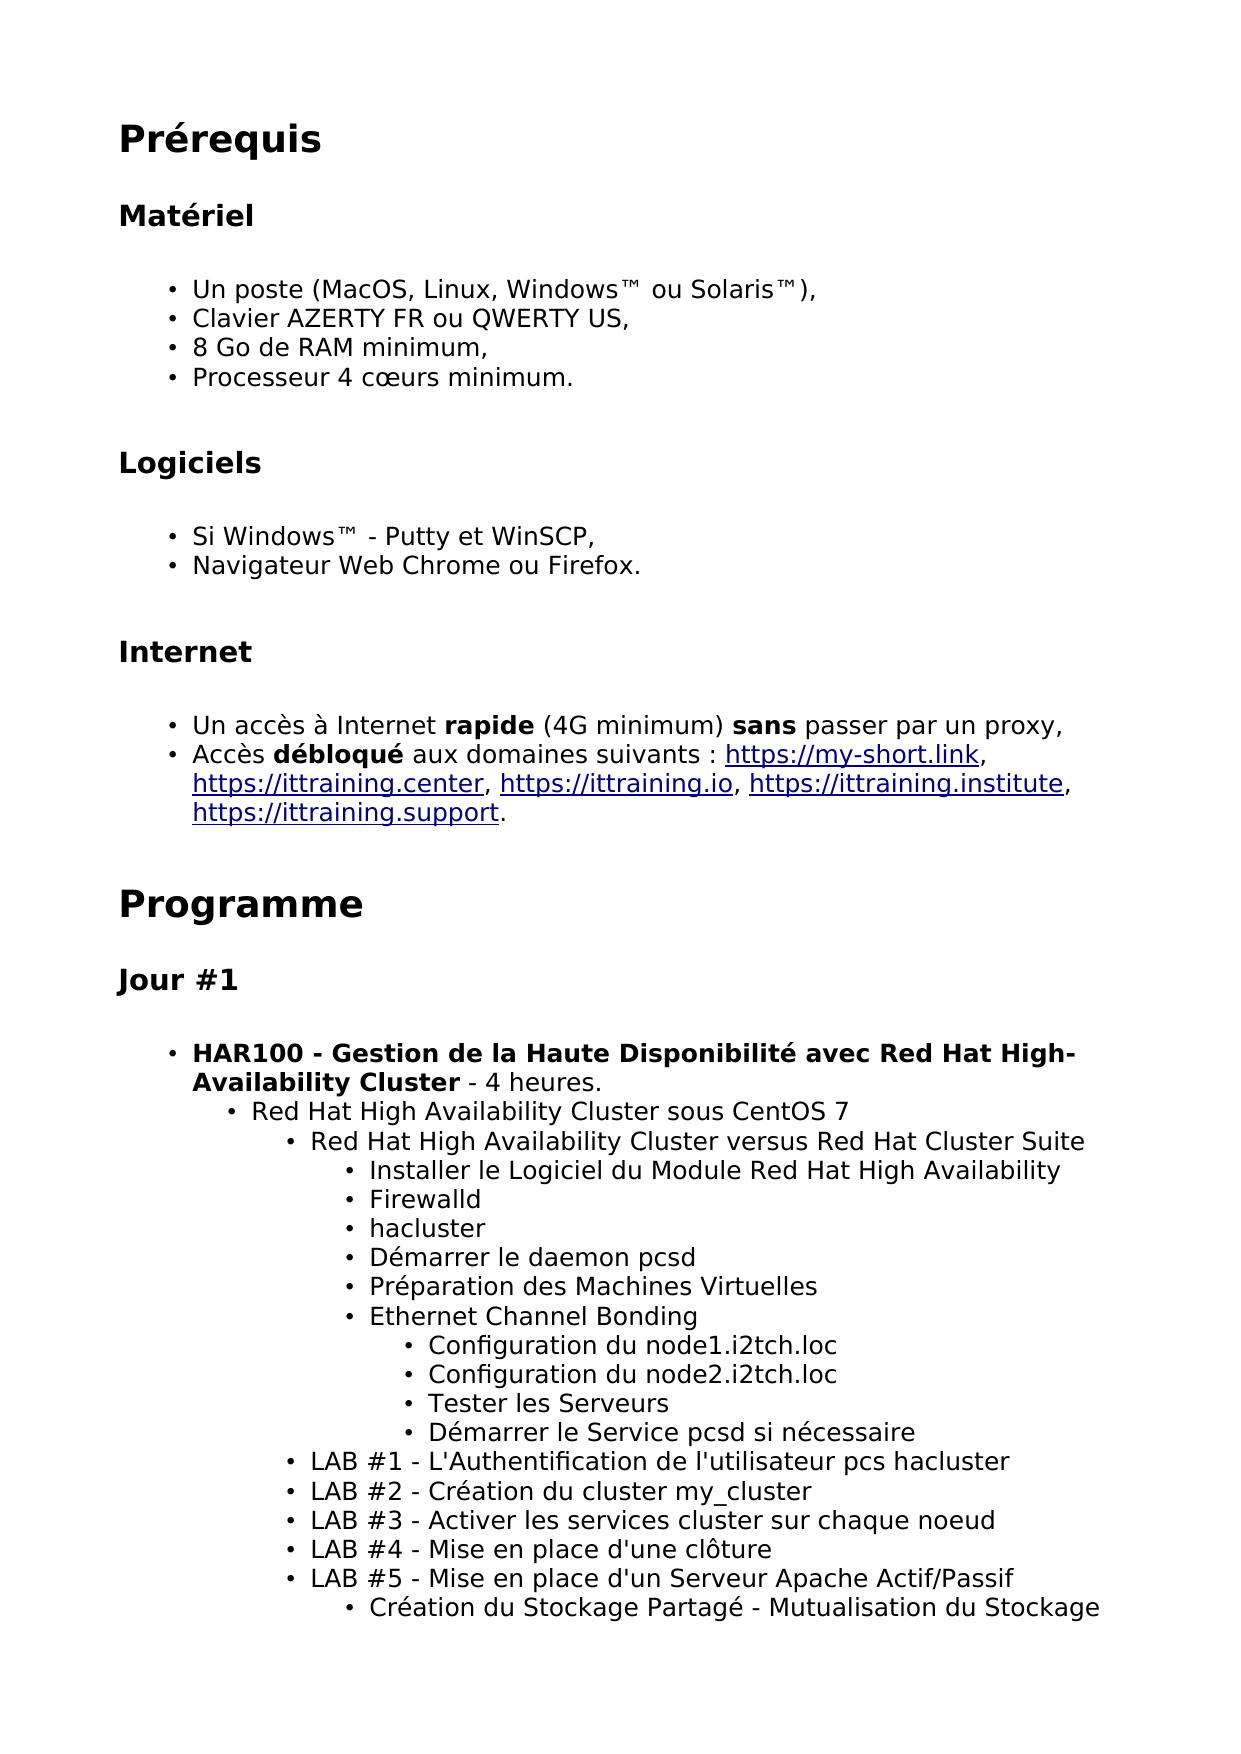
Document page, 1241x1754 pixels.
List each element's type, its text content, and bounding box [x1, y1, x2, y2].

list Clavier AZERTY FR ou QWERTY US, [177, 304, 1122, 333]
list LAB #3 - Activer les services cluster sur chaque noeud [295, 1506, 1122, 1535]
list LAB #5 - Mise en place d'un Serveur Apache Actif/Passif [295, 1564, 1122, 1593]
subtitle Matériel [118, 199, 1122, 233]
list Création du Stockage Partagé - Mutualisation du Stockage [354, 1593, 1122, 1623]
list 8 Go de RAM minimum, [177, 333, 1122, 363]
list Un poste (MacOS, Linux, Windows™ ou Solaris™), [177, 275, 1122, 304]
list Red Hat High Availability Cluster sous CentOS 7 [236, 1098, 1122, 1127]
list LAB #4 - Mise en place d'une clôture [295, 1535, 1122, 1564]
list Accès débloqué aux domaines suivants : https://my-short.link, https://ittraining.center, https://ittraining.io, https://ittraining.institute, https://ittraining.support. [177, 740, 1122, 828]
subtitle Prérequis [118, 118, 1122, 162]
list LAB #2 - Création du cluster my_cluster [295, 1477, 1122, 1506]
list Démarrer le daemon pcsd [354, 1243, 1122, 1273]
list HAR100 - Gestion de la Haute Disponibilité avec Red Hat High-Availability Cluster - 4 heures. [177, 1039, 1122, 1098]
list Navigateur Web Chrome ou Firefox. [177, 551, 1122, 581]
list LAB #1 - L'Authentification de l'utilisateur pcs hacluster [295, 1448, 1122, 1477]
list Configuration du node2.i2tch.loc [413, 1360, 1122, 1389]
subtitle Logiciels [118, 446, 1122, 480]
subtitle Programme [118, 882, 1122, 926]
list Installer le Logiciel du Module Red Hat High Availability [354, 1156, 1122, 1185]
subtitle Internet [118, 635, 1122, 669]
list Processeur 4 cœurs minimum. [177, 363, 1122, 392]
list Red Hat High Availability Cluster versus Red Hat Cluster Suite [295, 1127, 1122, 1156]
subtitle Jour #1 [118, 963, 1122, 997]
list Configuration du node1.i2tch.loc [413, 1331, 1122, 1360]
list Un accès à Internet rapide (4G minimum) sans passer par un proxy, [177, 711, 1122, 740]
list Si Windows™ - Putty et WinSCP, [177, 522, 1122, 551]
list Préparation des Machines Virtuelles [354, 1273, 1122, 1302]
list Démarrer le Service pcsd si nécessaire [413, 1418, 1122, 1448]
list Ethernet Channel Bonding [354, 1302, 1122, 1331]
list Firewalld [354, 1185, 1122, 1214]
list Tester les Serveurs [413, 1389, 1122, 1418]
list hacluster [354, 1214, 1122, 1243]
